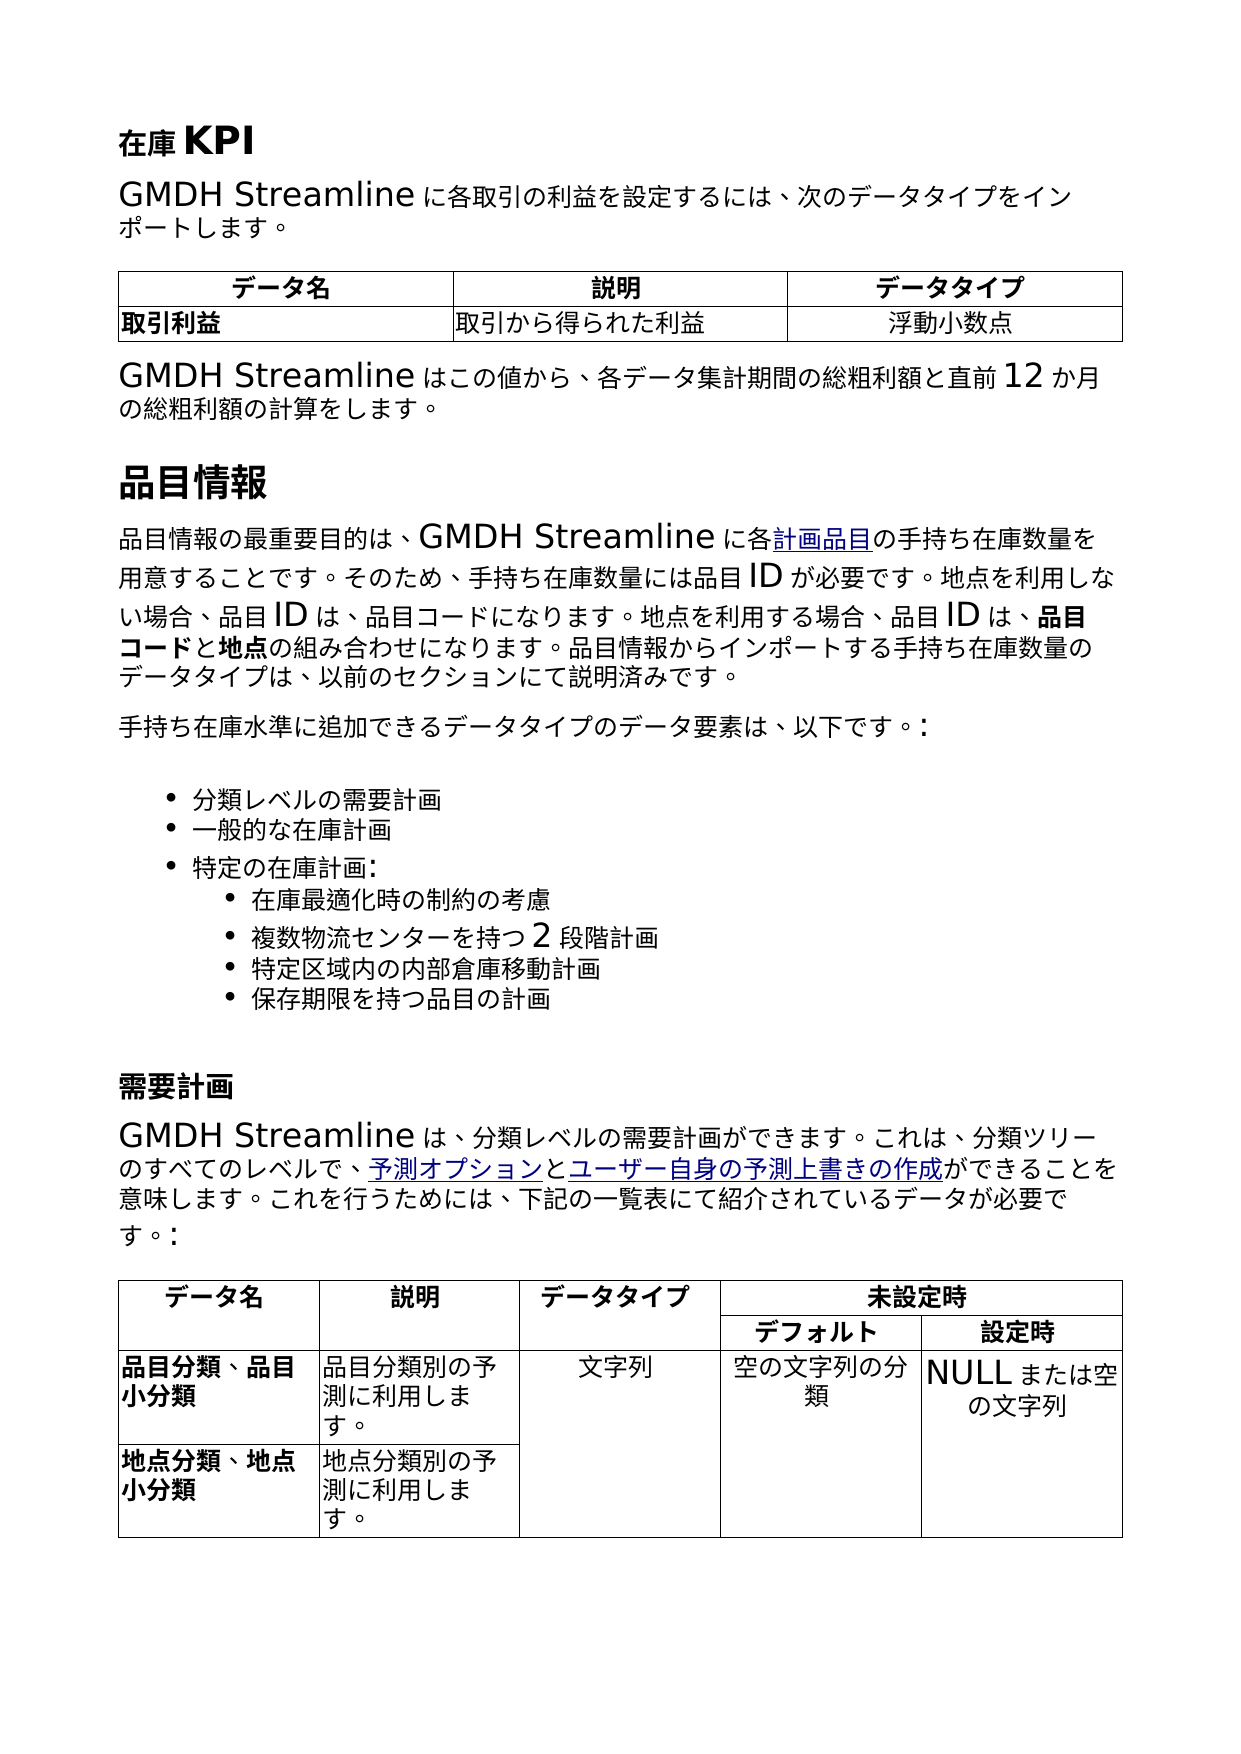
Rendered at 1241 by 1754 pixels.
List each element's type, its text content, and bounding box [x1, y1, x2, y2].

subtitle 需要計画 [118, 1070, 1122, 1104]
table_cell 地点分類、地点小分類 [119, 1445, 319, 1537]
subtitle 品目情報 [118, 462, 1122, 505]
table_cell NULLまたは空の文字列 [922, 1351, 1122, 1537]
list 在庫最適化時の制約の考慮 [236, 886, 1122, 916]
table_cell 品目分類、品目小分類 [119, 1351, 319, 1444]
text 手持ち在庫水準に追加できるデータタイプのデータ要素は、以下です。: [118, 705, 1122, 744]
table_cell 取引から得られた利益 [454, 307, 787, 341]
table_header データタイプ [520, 1281, 720, 1350]
text GMDH Streamlineは、分類レベルの需要計画ができます。これは、分類ツリーのすべてのレベルで、予測オプションとユーザー自身の予測上書きの作成ができることを意味します。これを行うためには、下記の一覧表にて紹介されているデータが必要です。: [118, 1117, 1122, 1253]
table_cell 文字列 [520, 1351, 720, 1537]
table_cell 地点分類別の予測に利用します。 [320, 1445, 519, 1537]
list 一般的な在庫計画 [177, 817, 1122, 847]
list 特定の在庫計画: [177, 847, 1122, 886]
list 分類レベルの需要計画 [177, 786, 1122, 817]
text 品目情報の最重要目的は、GMDH Streamlineに各計画品目の手持ち在庫数量を用意することです。そのため、手持ち在庫数量には品目IDが必要です。地点を利用しない場合、品目IDは、品目コードになります。地点を利用する場合、品目IDは、品目コードと地点の組み合わせになります。品目情報からインポートする手持ち在庫数量のデータタイプは、以前のセクションにて説明済みです。 [118, 518, 1122, 693]
table_cell 品目分類別の予測に利用します。 [320, 1351, 519, 1444]
list 特定区域内の内部倉庫移動計画 [236, 955, 1122, 986]
text GMDH Streamlineに各取引の利益を設定するには、次のデータタイプをインポートします。 [118, 176, 1122, 244]
table_cell 空の文字列の分類 [721, 1351, 921, 1537]
table_header 説明 [320, 1281, 519, 1350]
list 保存期限を持つ品目の計画 [236, 986, 1122, 1016]
table_header データ名 [119, 272, 453, 306]
subtitle 在庫KPI [118, 118, 1122, 163]
table_header 未設定時 [721, 1281, 1122, 1315]
list 複数物流センターを持つ2段階計画 [236, 916, 1122, 955]
table_header データタイプ [788, 272, 1122, 306]
table_cell 浮動小数点 [788, 307, 1122, 341]
table_header データ名 [119, 1281, 319, 1350]
table_cell デフォルト [721, 1316, 921, 1350]
table_cell 設定時 [922, 1316, 1122, 1350]
text GMDH Streamlineはこの値から、各データ集計期間の総粗利額と直前12か月の総粗利額の計算をします。 [118, 356, 1122, 424]
table_cell 取引利益 [119, 307, 453, 341]
table_header 説明 [454, 272, 787, 306]
